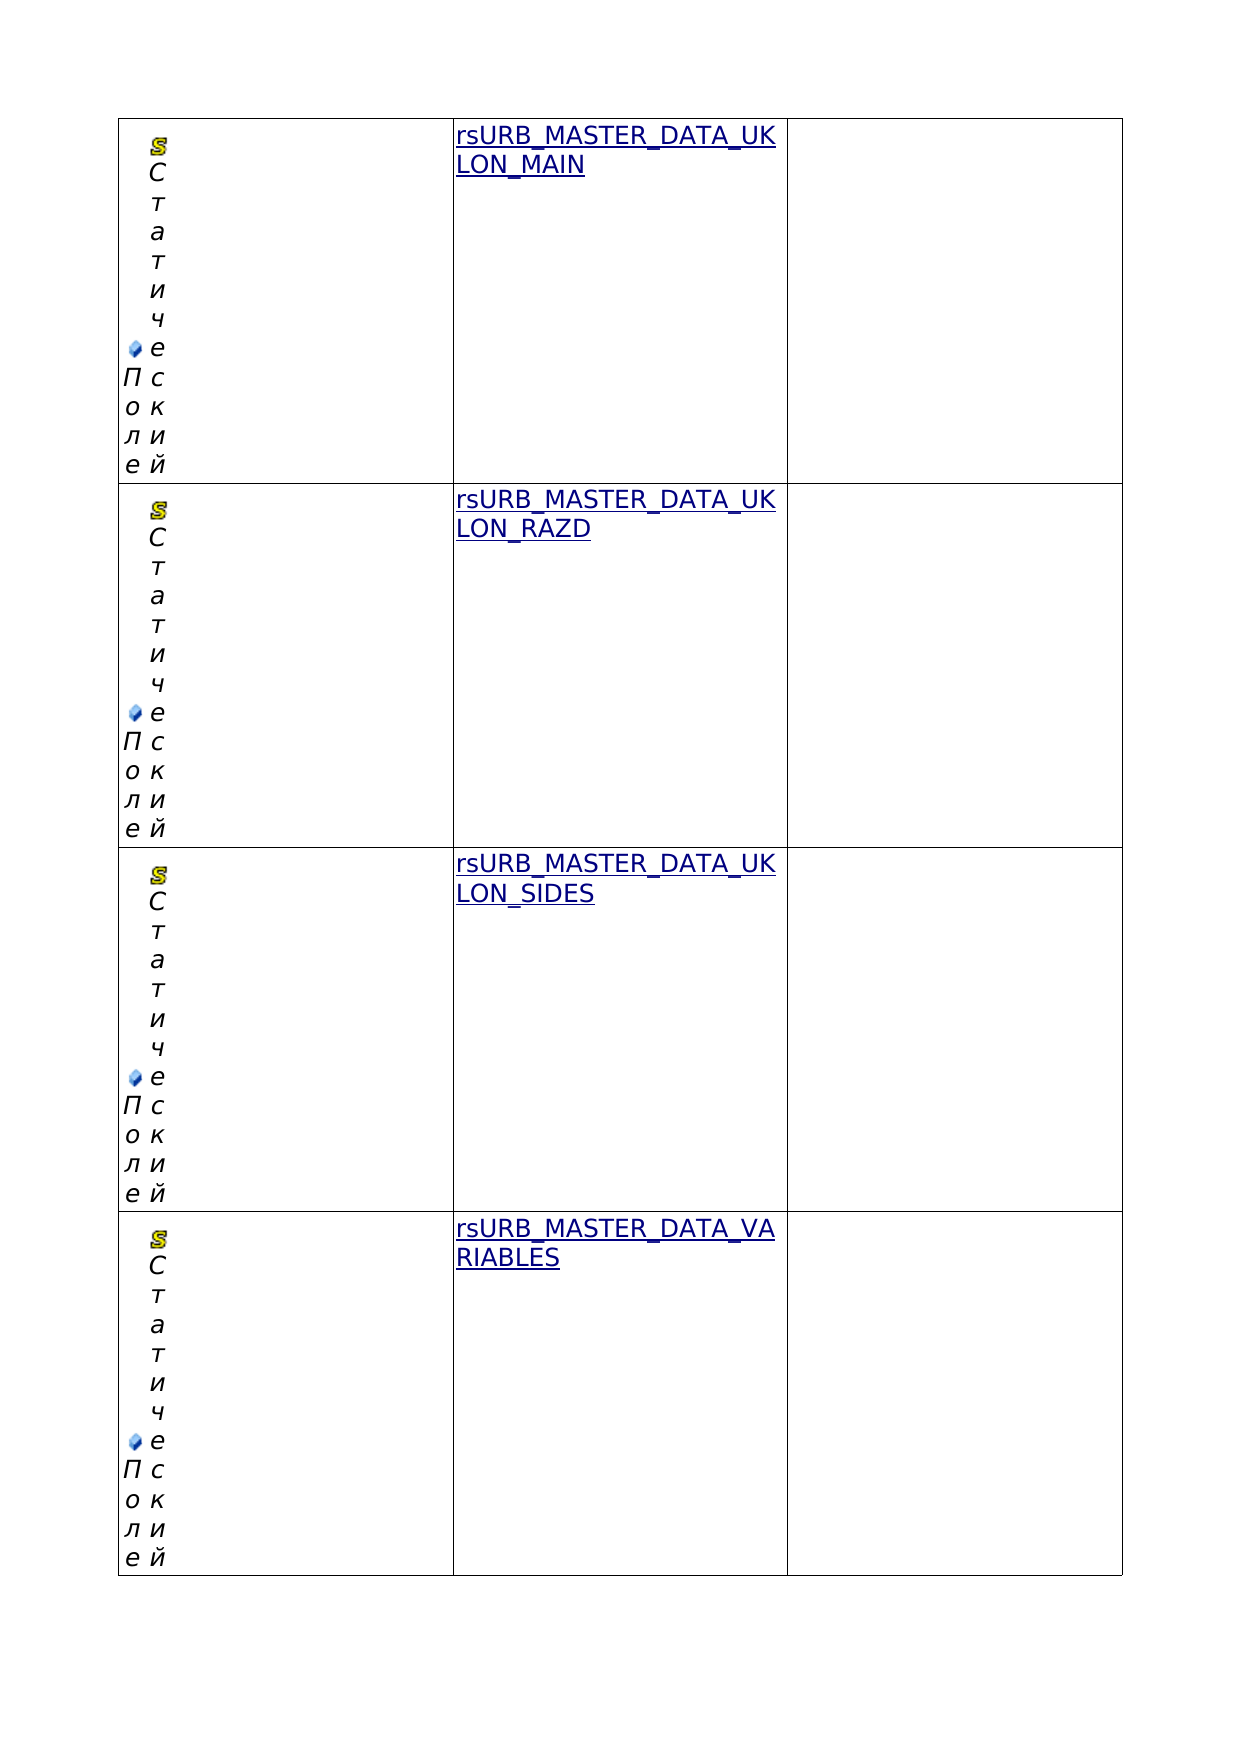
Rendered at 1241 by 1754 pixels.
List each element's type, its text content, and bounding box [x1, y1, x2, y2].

table_cell [119, 484, 453, 847]
table_cell [788, 484, 1122, 847]
table_cell [788, 848, 1122, 1211]
table_cell rsURB_MASTER_DATA_UKLON_MAIN [454, 119, 787, 482]
picture [121, 1066, 146, 1092]
table_cell [788, 1212, 1122, 1575]
table_cell [119, 848, 453, 1211]
table_cell rsURB_MASTER_DATA_VARIABLES [454, 1212, 787, 1575]
picture [121, 702, 146, 727]
table_cell [119, 119, 453, 482]
picture [146, 862, 172, 888]
picture [146, 1226, 172, 1252]
picture [121, 337, 146, 363]
picture [146, 133, 172, 159]
picture [146, 497, 172, 523]
table_cell rsURB_MASTER_DATA_UKLON_RAZD [454, 484, 787, 847]
table_cell [788, 119, 1122, 482]
table_cell rsURB_MASTER_DATA_UKLON_SIDES [454, 848, 787, 1211]
picture [121, 1430, 146, 1456]
table_cell [119, 1212, 453, 1575]
